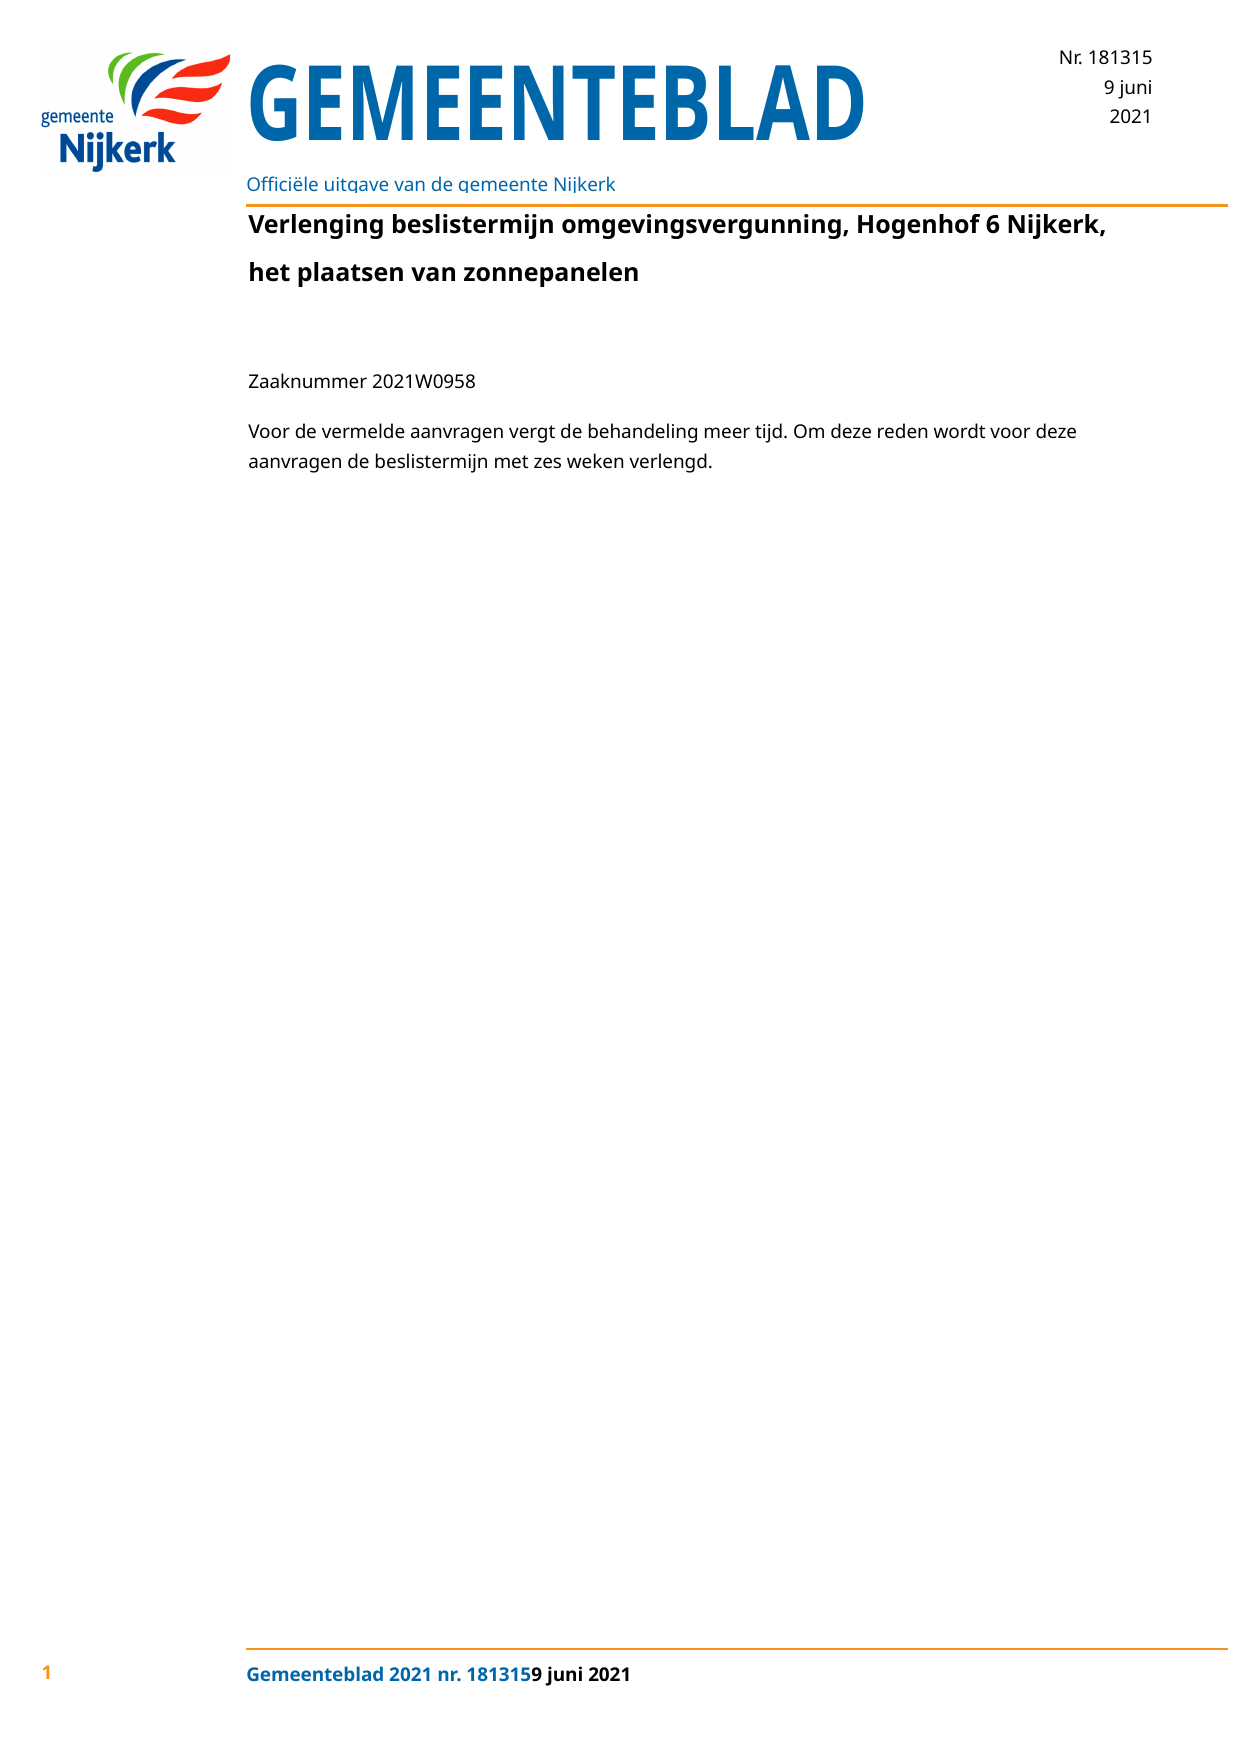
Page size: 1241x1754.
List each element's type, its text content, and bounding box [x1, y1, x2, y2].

text Zaaknummer 2021W0958 [248, 368, 1152, 394]
picture [41, 47, 231, 172]
text Verlenging beslistermijn omgevingsvergunning, Hogenhof 6 Nijkerk, het plaatsen van zonnepanelen [248, 207, 1152, 288]
text Voor de vermelde aanvragen vergt de behandeling meer tijd. Om deze reden wordt voor deze aanvragen de beslistermijn met zes weken verlengd. [248, 419, 1152, 474]
